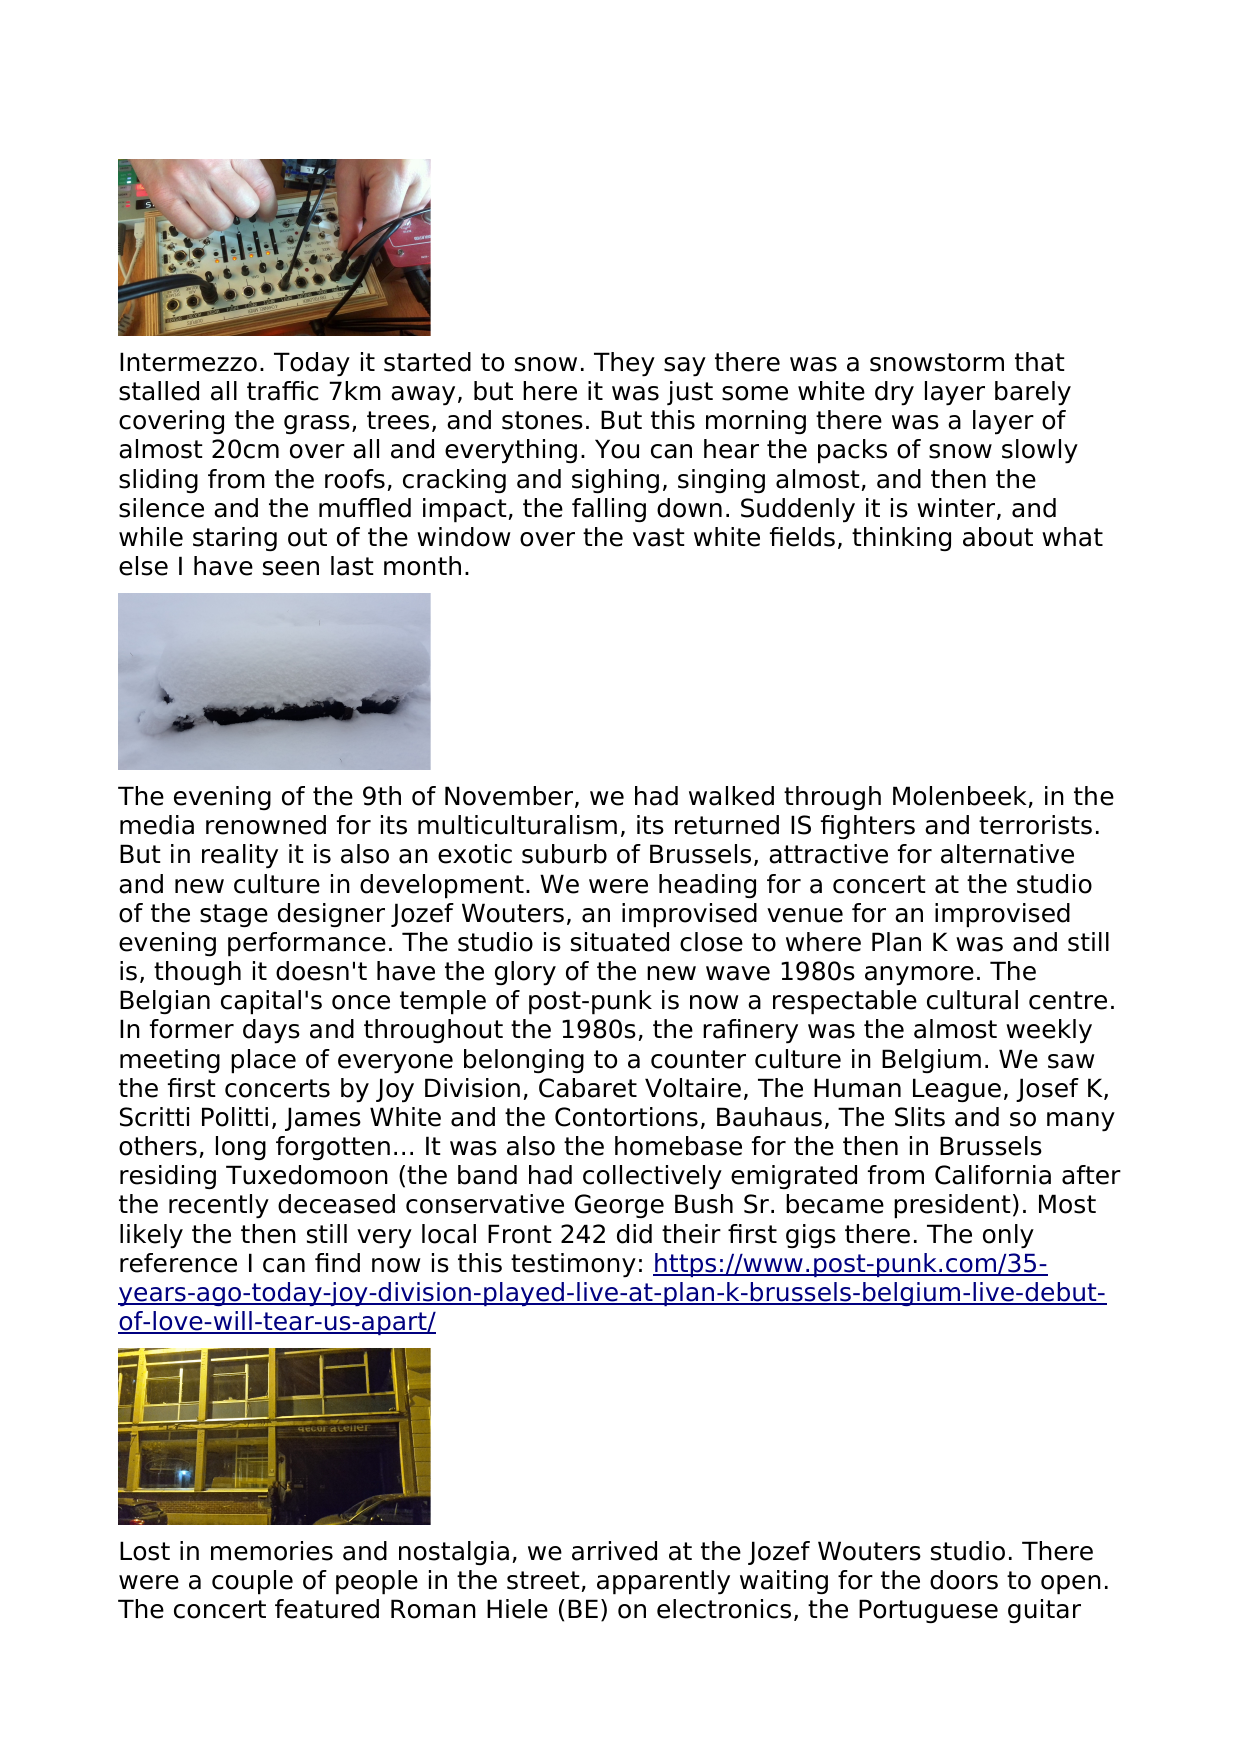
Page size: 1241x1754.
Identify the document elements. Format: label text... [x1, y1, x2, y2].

text Lost in memories and nostalgia, we arrived at the Jozef Wouters studio. There were a couple of people in the street, apparently waiting for the doors to open. The concert featured Roman Hiele (BE) on electronics, the Portuguese guitar [118, 1537, 1122, 1625]
text The evening of the 9th of November, we had walked through Molenbeek, in the media renowned for its multiculturalism, its returned IS fighters and terrorists. But in reality it is also an exotic suburb of Brussels, attractive for alternative and new culture in development. We were heading for a concert at the studio of the stage designer Jozef Wouters, an improvised venue for an improvised evening performance. The studio is situated close to where Plan K was and still is, though it doesn't have the glory of the new wave 1980s anymore. The Belgian capital's once temple of post-punk is now a respectable cultural centre. In former days and throughout the 1980s, the rafinery was the almost weekly meeting place of everyone belonging to a counter culture in Belgium. We saw the first concerts by Joy Division, Cabaret Voltaire, The Human League, Josef K, Scritti Politti, James White and the Contortions, Bauhaus, The Slits and so many others, long forgotten... It was also the homebase for the then in Brussels residing Tuxedomoon (the band had collectively emigrated from California after the recently deceased conservative George Bush Sr. became president). Most likely the then still very local Front 242 did their first gigs there. The only reference I can find now is this testimony: https://www.post-punk.com/35-years-ago-today-joy-division-played-live-at-plan-k-brussels-belgium-live-debut-of-love-will-tear-us-apart/ [118, 782, 1122, 1336]
text [118, 118, 1122, 147]
text Intermezzo. Today it started to snow. They say there was a snowstorm that stalled all traffic 7km away, but here it was just some white dry layer barely covering the grass, trees, and stones. But this morning there was a layer of almost 20cm over all and everything. You can hear the packs of snow slowly sliding from the roofs, cracking and sighing, singing almost, and then the silence and the muffled impact, the falling down. Suddenly it is winter, and while staring out of the window over the vast white fields, thinking about what else I have seen last month. [118, 348, 1122, 581]
picture [118, 593, 431, 770]
picture [118, 159, 431, 336]
picture [118, 1348, 431, 1525]
